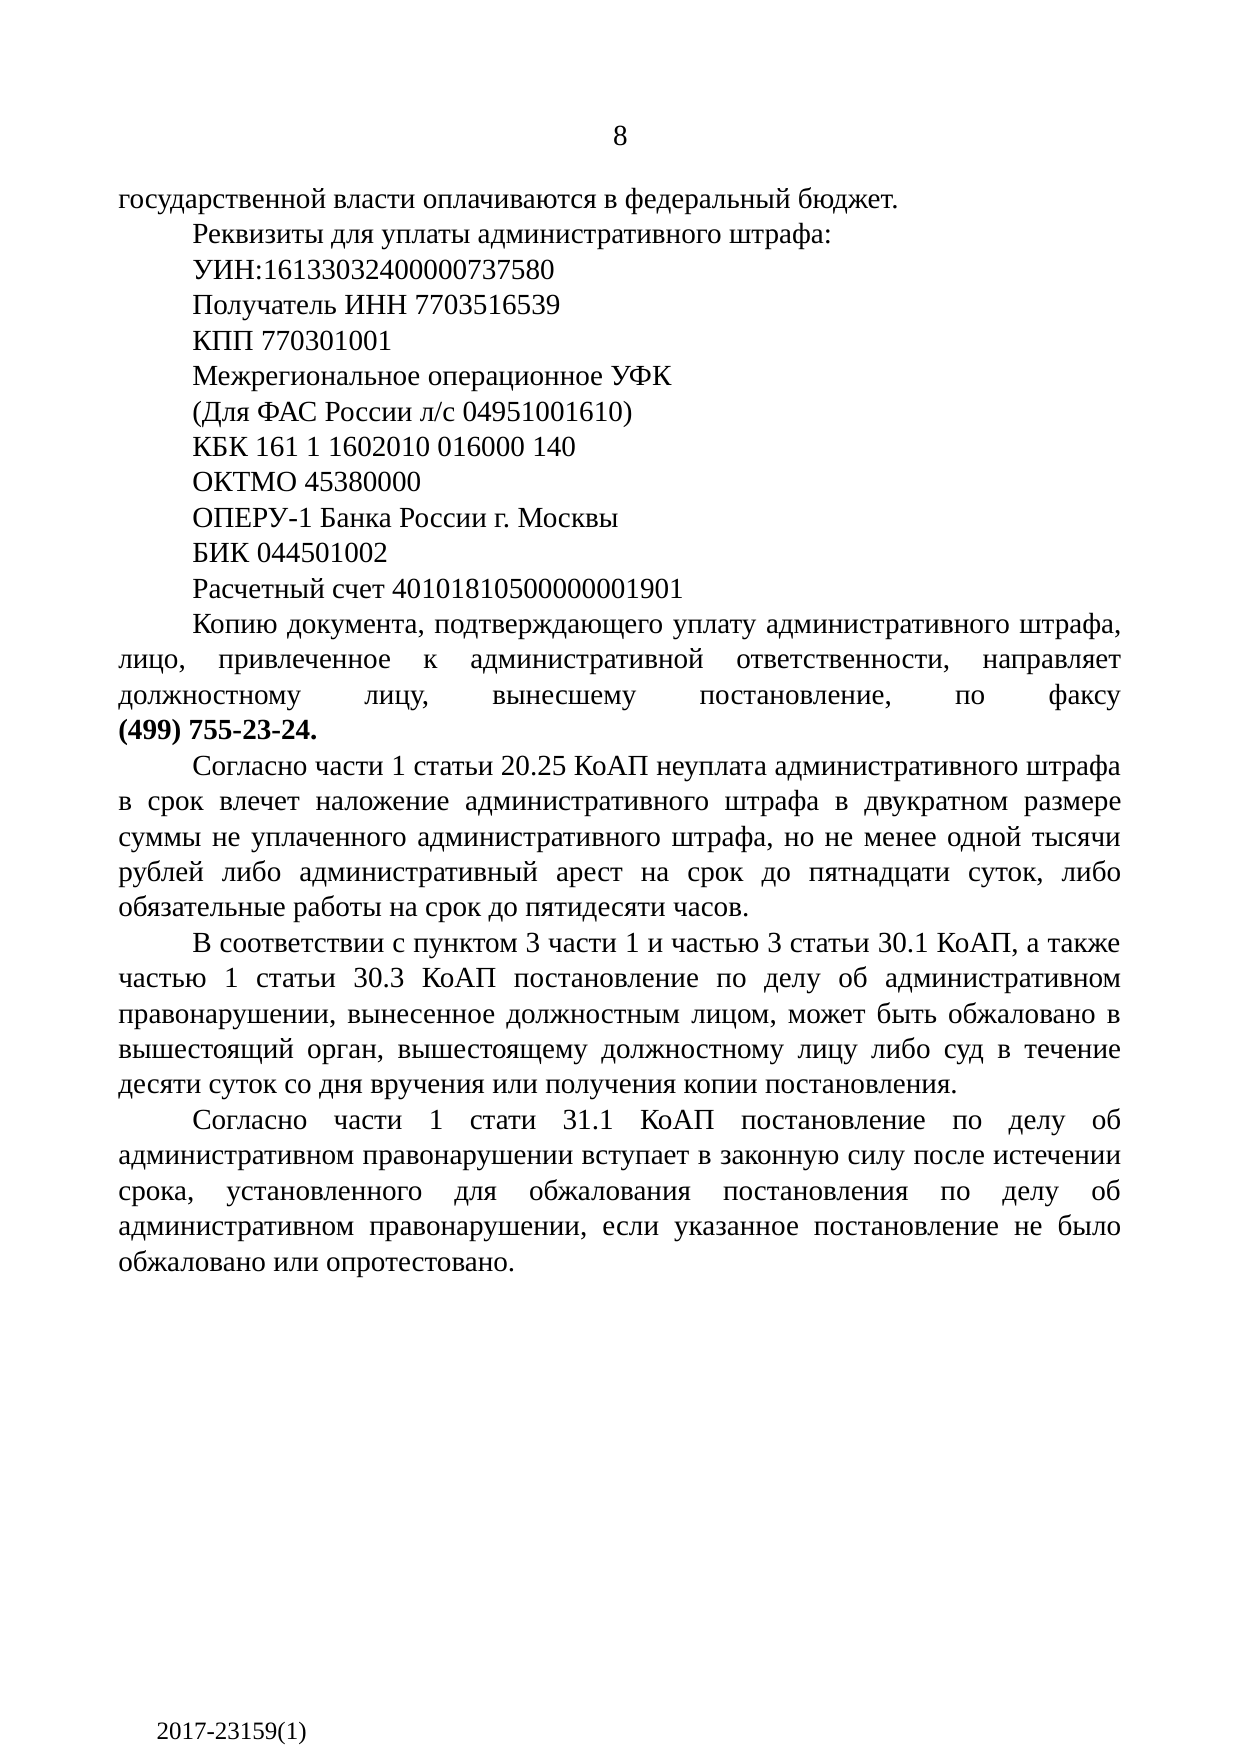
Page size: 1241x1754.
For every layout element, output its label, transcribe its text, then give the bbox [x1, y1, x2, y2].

text Получатель ИНН 7703516539 [118, 286, 1122, 321]
text Реквизиты для уплаты административного штрафа: [118, 215, 1122, 250]
text Межрегиональное операционное УФК [118, 356, 1122, 392]
text (Для ФАС России л/с 04951001610) [118, 392, 1122, 427]
text В соответствии с пунктом 3 части 1 и частью 3 статьи 30.1 КоАП, а также частью 1 статьи 30.3 КоАП постановление по делу об административном правонарушении, вынесенное должностным лицом, может быть обжаловано в вышестоящий орган, вышестоящему должностному лицу либо суд в течение десяти суток со дня вручения или получения копии постановления. [118, 923, 1122, 1100]
text Согласно части 1 стати 31.1 КоАП постановление по делу об административном правонарушении вступает в законную силу после истечении срока, установленного для обжалования постановления по делу об административном правонарушении, если указанное постановление не было обжаловано или опротестовано. [118, 1100, 1122, 1277]
text ОКТМО 45380000 [118, 463, 1122, 498]
text КПП 770301001 [118, 321, 1122, 356]
text государственной власти оплачиваются в федеральный бюджет. [118, 181, 1122, 215]
text Копию документа, подтверждающего уплату административного штрафа, лицо, привлеченное к административной ответственности, направляет должностному лицу, вынесшему постановление, по факсу (499) 755-23-24. [118, 604, 1122, 746]
text Согласно части 1 статьи 20.25 КоАП неуплата административного штрафа в срок влечет наложение административного штрафа в двукратном размере суммы не уплаченного административного штрафа, но не менее одной тысячи рублей либо административный арест на срок до пятнадцати суток, либо обязательные работы на срок до пятидесяти часов. [118, 746, 1122, 923]
text КБК 161 1 1602010 016000 140 [118, 427, 1122, 463]
text Расчетный счет 40101810500000001901 [118, 569, 1122, 604]
text БИК 044501002 [118, 533, 1122, 569]
text ОПЕРУ-1 Банка России г. Москвы [118, 498, 1122, 533]
text УИН:16133032400000737580 [118, 250, 1122, 286]
